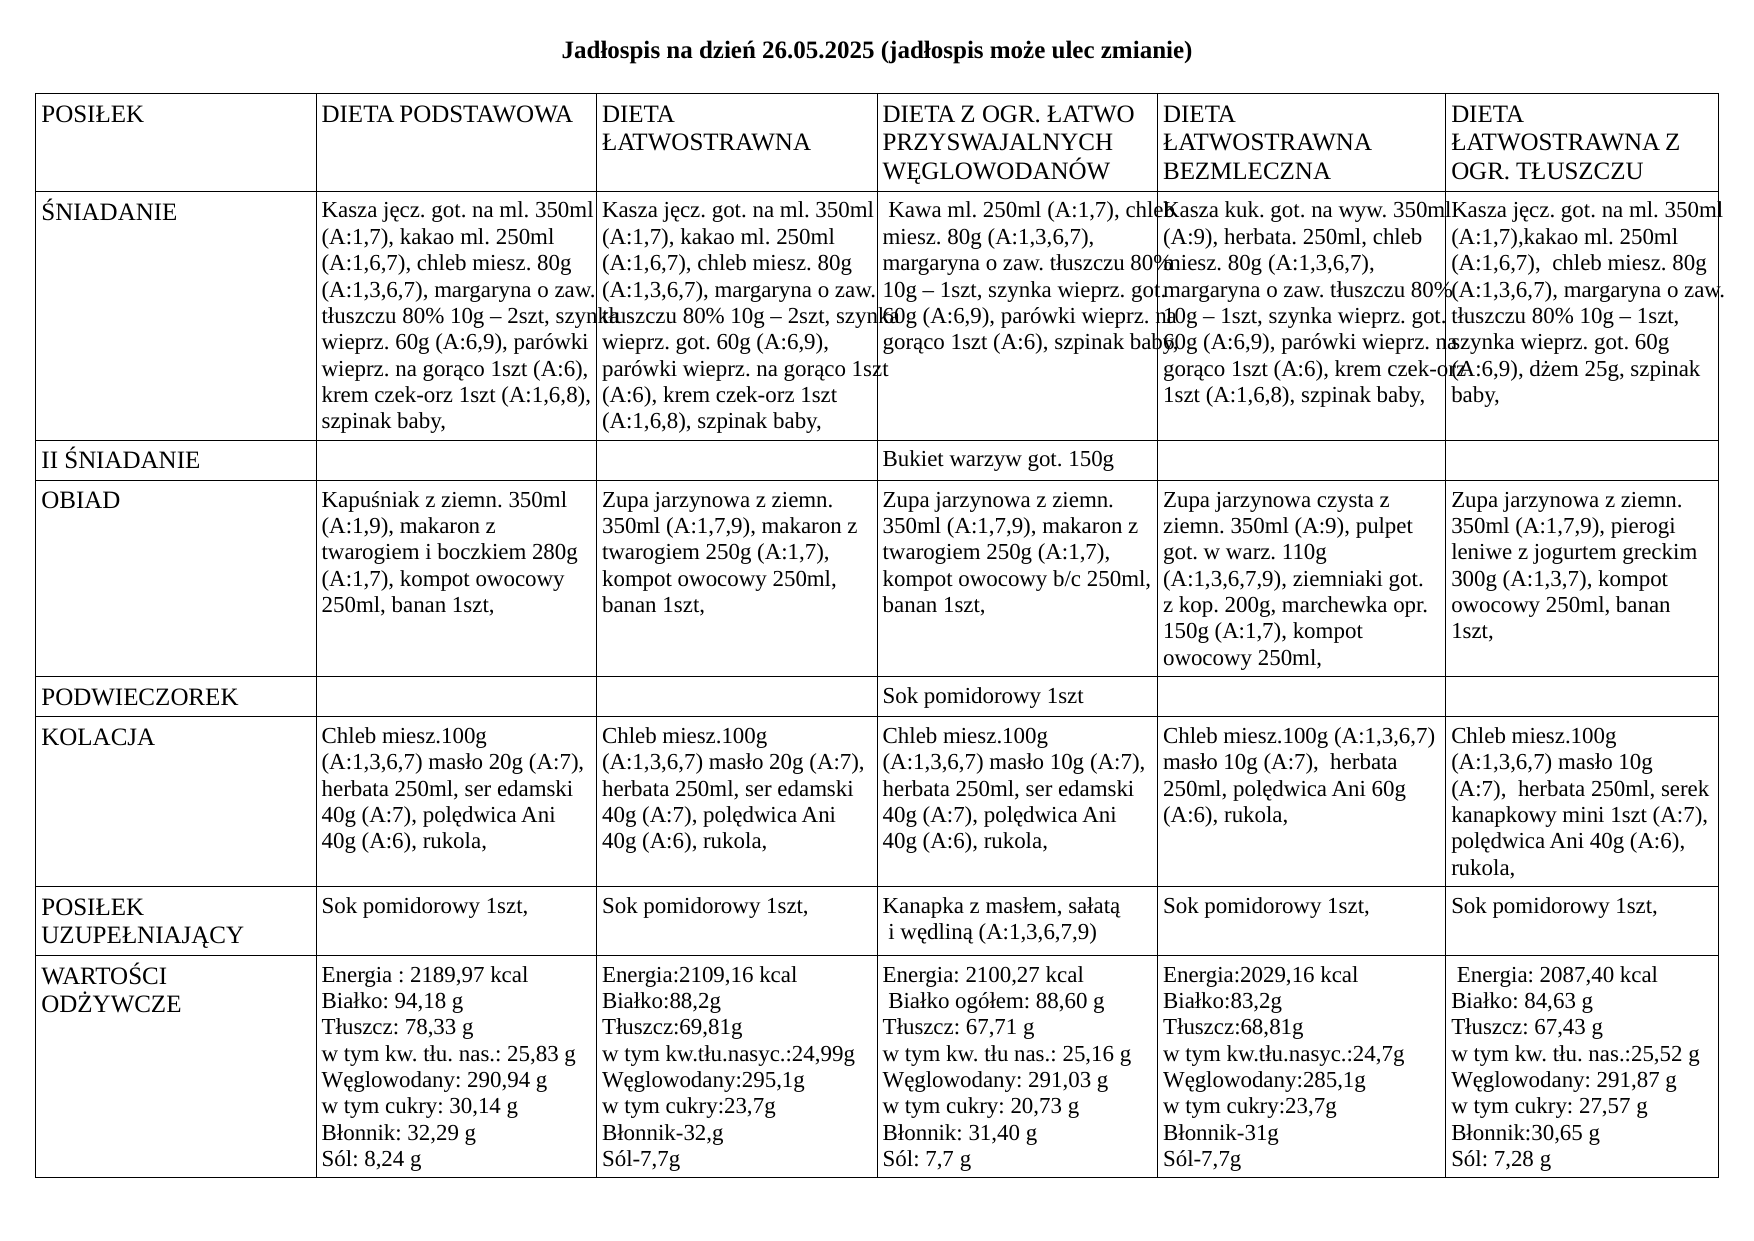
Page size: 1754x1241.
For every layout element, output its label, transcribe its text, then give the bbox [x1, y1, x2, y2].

table_header DIETA ŁATWOSTRAWNA [597, 94, 877, 191]
table_cell Zupa jarzynowa z ziemn. 350ml (A:1,7,9), makaron z twarogiem 250g (A:1,7), kompot owocowy 250ml, banan 1szt, [597, 481, 877, 676]
table_cell OBIAD [36, 481, 316, 676]
table_cell Sok pomidorowy 1szt, [317, 887, 596, 955]
table_cell POSIŁEK UZUPEŁNIAJĄCY [36, 887, 316, 955]
text Jadłospis na dzień 26.05.2025 (jadłospis może ulec zmianie) [35, 35, 1718, 64]
table_cell Sok pomidorowy 1szt, [597, 887, 877, 955]
table_cell [597, 441, 877, 480]
table_cell Kawa ml. 250ml (A:1,7), chleb miesz. 80g (A:1,3,6,7), margaryna o zaw. tłuszczu 80% 10g – 1szt, szynka wieprz. got. 60g (A:6,9), parówki wieprz. na gorąco 1szt (A:6), szpinak baby, [878, 192, 1157, 439]
table_cell Energia:2109,16 kcal Białko:88,2g Tłuszcz:69,81g w tym kw.tłu.nasyc.:24,99g Węglowodany:295,1g w tym cukry:23,7g Błonnik-32,g Sól-7,7g [597, 956, 877, 1177]
table_cell Kasza jęcz. got. na ml. 350ml (A:1,7), kakao ml. 250ml (A:1,6,7), chleb miesz. 80g (A:1,3,6,7), margaryna o zaw. tłuszczu 80% 10g – 2szt, szynka wieprz. 60g (A:6,9), parówki wieprz. na gorąco 1szt (A:6), krem czek-orz 1szt (A:1,6,8), szpinak baby, [317, 192, 596, 439]
table_cell [1446, 677, 1718, 716]
table_cell Chleb miesz.100g (A:1,3,6,7) masło 20g (A:7), herbata 250ml, ser edamski 40g (A:7), polędwica Ani 40g (A:6), rukola, [597, 717, 877, 886]
table_cell Energia: 2087,40 kcal Białko: 84,63 g Tłuszcz: 67,43 g w tym kw. tłu. nas.:25,52 g Węglowodany: 291,87 g w tym cukry: 27,57 g Błonnik:30,65 g Sól: 7,28 g [1446, 956, 1718, 1177]
table_cell Energia : 2189,97 kcal Białko: 94,18 g Tłuszcz: 78,33 g w tym kw. tłu. nas.: 25,83 g Węglowodany: 290,94 g w tym cukry: 30,14 g Błonnik: 32,29 g Sól: 8,24 g [317, 956, 596, 1177]
table_cell ŚNIADANIE [36, 192, 316, 439]
table_header POSIŁEK [36, 94, 316, 191]
table_cell Kapuśniak z ziemn. 350ml (A:1,9), makaron z twarogiem i boczkiem 280g (A:1,7), kompot owocowy 250ml, banan 1szt, [317, 481, 596, 676]
table_cell Zupa jarzynowa z ziemn. 350ml (A:1,7,9), pierogi leniwe z jogurtem greckim 300g (A:1,3,7), kompot owocowy 250ml, banan 1szt, [1446, 481, 1718, 676]
table_cell [597, 677, 877, 716]
table_cell Kanapka z masłem, sałatą i wędliną (A:1,3,6,7,9) [878, 887, 1157, 955]
table_cell Kasza jęcz. got. na ml. 350ml (A:1,7), kakao ml. 250ml (A:1,6,7), chleb miesz. 80g (A:1,3,6,7), margaryna o zaw. tłuszczu 80% 10g – 2szt, szynka wieprz. got. 60g (A:6,9), parówki wieprz. na gorąco 1szt (A:6), krem czek-orz 1szt (A:1,6,8), szpinak baby, [597, 192, 877, 439]
table_cell Chleb miesz.100g (A:1,3,6,7) masło 10g (A:7), herbata 250ml, polędwica Ani 60g (A:6), rukola, [1158, 717, 1445, 886]
table_header DIETA ŁATWOSTRAWNA Z OGR. TŁUSZCZU [1446, 94, 1718, 191]
table_cell Sok pomidorowy 1szt, [1158, 887, 1445, 955]
table_cell Chleb miesz.100g (A:1,3,6,7) masło 10g (A:7), herbata 250ml, serek kanapkowy mini 1szt (A:7), polędwica Ani 40g (A:6), rukola, [1446, 717, 1718, 886]
table_cell Bukiet warzyw got. 150g [878, 441, 1157, 480]
table_cell [1158, 441, 1445, 480]
table_cell [317, 677, 596, 716]
table_header DIETA Z OGR. ŁATWO PRZYSWAJALNYCH WĘGLOWODANÓW [878, 94, 1157, 191]
table_cell [1446, 441, 1718, 480]
table_cell [317, 441, 596, 480]
table_cell Energia:2029,16 kcal Białko:83,2g Tłuszcz:68,81g w tym kw.tłu.nasyc.:24,7g Węglowodany:285,1g w tym cukry:23,7g Błonnik-31g Sól-7,7g [1158, 956, 1445, 1177]
table_header DIETA ŁATWOSTRAWNA BEZMLECZNA [1158, 94, 1445, 191]
table_cell WARTOŚCI ODŻYWCZE [36, 956, 316, 1177]
table_cell Chleb miesz.100g (A:1,3,6,7) masło 10g (A:7), herbata 250ml, ser edamski 40g (A:7), polędwica Ani 40g (A:6), rukola, [878, 717, 1157, 886]
table_cell II ŚNIADANIE [36, 441, 316, 480]
table_cell [1158, 677, 1445, 716]
table_cell Kasza kuk. got. na wyw. 350ml (A:9), herbata. 250ml, chleb miesz. 80g (A:1,3,6,7), margaryna o zaw. tłuszczu 80% 10g – 1szt, szynka wieprz. got. 60g (A:6,9), parówki wieprz. na gorąco 1szt (A:6), krem czek-orz 1szt (A:1,6,8), szpinak baby, [1158, 192, 1445, 439]
table_cell Sok pomidorowy 1szt [878, 677, 1157, 716]
table_cell Sok pomidorowy 1szt, [1446, 887, 1718, 955]
table_cell KOLACJA [36, 717, 316, 886]
table_cell PODWIECZOREK [36, 677, 316, 716]
table_cell Kasza jęcz. got. na ml. 350ml (A:1,7),kakao ml. 250ml (A:1,6,7), chleb miesz. 80g (A:1,3,6,7), margaryna o zaw. tłuszczu 80% 10g – 1szt, szynka wieprz. got. 60g (A:6,9), dżem 25g, szpinak baby, [1446, 192, 1718, 439]
table_cell Zupa jarzynowa z ziemn. 350ml (A:1,7,9), makaron z twarogiem 250g (A:1,7), kompot owocowy b/c 250ml, banan 1szt, [878, 481, 1157, 676]
table_header DIETA PODSTAWOWA [317, 94, 596, 191]
table_cell Zupa jarzynowa czysta z ziemn. 350ml (A:9), pulpet got. w warz. 110g (A:1,3,6,7,9), ziemniaki got. z kop. 200g, marchewka opr. 150g (A:1,7), kompot owocowy 250ml, [1158, 481, 1445, 676]
table_cell Chleb miesz.100g (A:1,3,6,7) masło 20g (A:7), herbata 250ml, ser edamski 40g (A:7), polędwica Ani 40g (A:6), rukola, [317, 717, 596, 886]
table_cell Energia: 2100,27 kcal Białko ogółem: 88,60 g Tłuszcz: 67,71 g w tym kw. tłu nas.: 25,16 g Węglowodany: 291,03 g w tym cukry: 20,73 g Błonnik: 31,40 g Sól: 7,7 g [878, 956, 1157, 1177]
